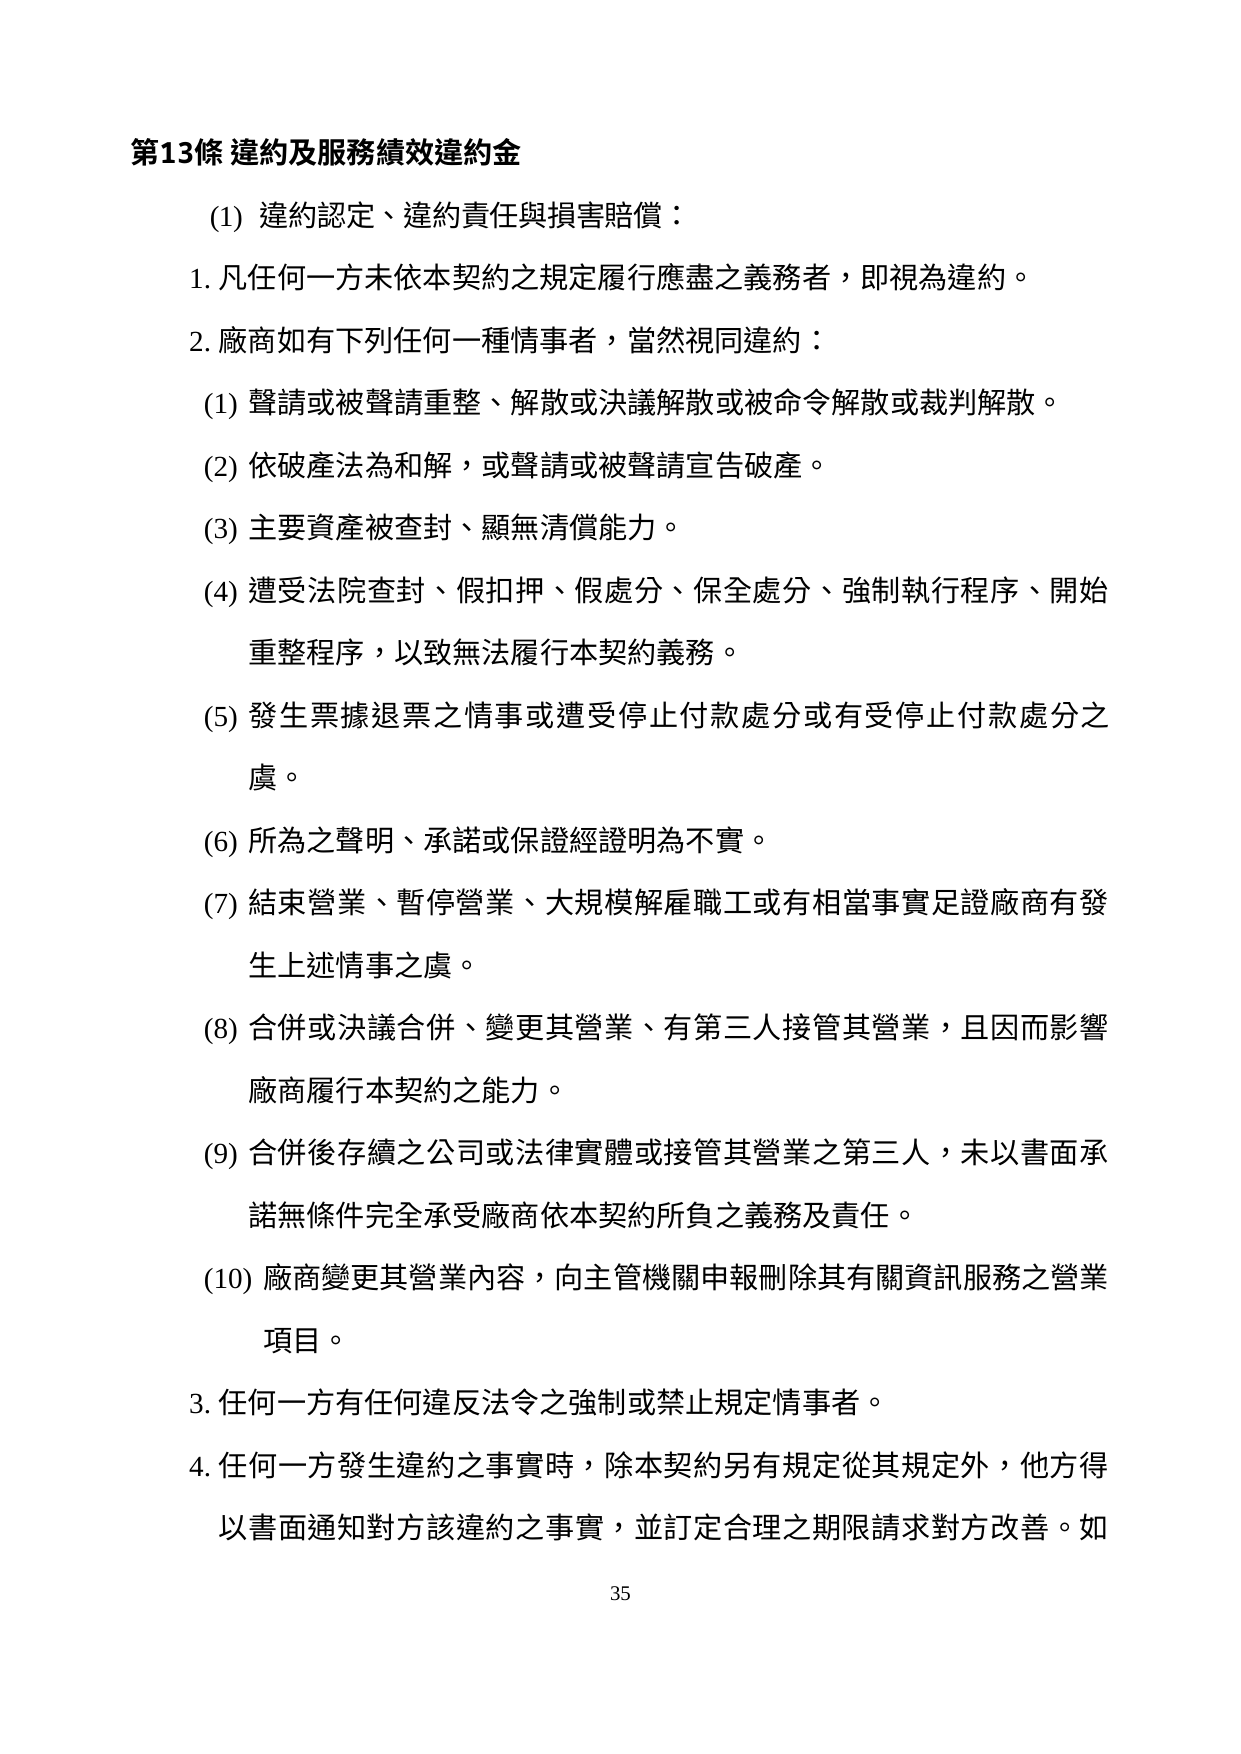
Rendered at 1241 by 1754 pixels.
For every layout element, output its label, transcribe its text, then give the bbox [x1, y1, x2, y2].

list 任何一方發生違約之事實時，除本契約另有規定從其規定外，他方得以書面通知對方該違約之事實，並訂定合理之期限請求對方改善。如 [189, 1422, 1110, 1547]
list 任何一方有任何違反法令之強制或禁止規定情事者。 [189, 1359, 1110, 1422]
list 發生票據退票之情事或遭受停止付款處分或有受停止付款處分之虞。 [204, 672, 1110, 797]
list 依破產法為和解，或聲請或被聲請宣告破產。 [204, 422, 1110, 484]
list 遭受法院查封、假扣押、假處分、保全處分、強制執行程序、開始重整程序，以致無法履行本契約義務。 [204, 547, 1110, 672]
list 所為之聲明、承諾或保證經證明為不實。 [204, 797, 1110, 859]
list 廠商變更其營業內容，向主管機關申報刪除其有關資訊服務之營業項目。 [204, 1234, 1110, 1359]
list 違約認定、違約責任與損害賠償： [209, 172, 1110, 234]
list 合併或決議合併、變更其營業、有第三人接管其營業，且因而影響廠商履行本契約之能力。 [204, 984, 1110, 1109]
list 凡任何一方未依本契約之規定履行應盡之義務者，即視為違約。 [189, 234, 1110, 297]
list 結束營業、暫停營業、大規模解雇職工或有相當事實足證廠商有發生上述情事之虞。 [204, 859, 1110, 984]
list 聲請或被聲請重整、解散或決議解散或被命令解散或裁判解散。 [204, 359, 1110, 422]
list 廠商如有下列任何一種情事者，當然視同違約： [189, 297, 1110, 359]
list 合併後存續之公司或法律實體或接管其營業之第三人，未以書面承諾無條件完全承受廠商依本契約所負之義務及責任。 [204, 1109, 1110, 1234]
list 主要資產被查封、顯無清償能力。 [204, 484, 1110, 547]
list 違約及服務績效違約金 [130, 109, 1110, 172]
